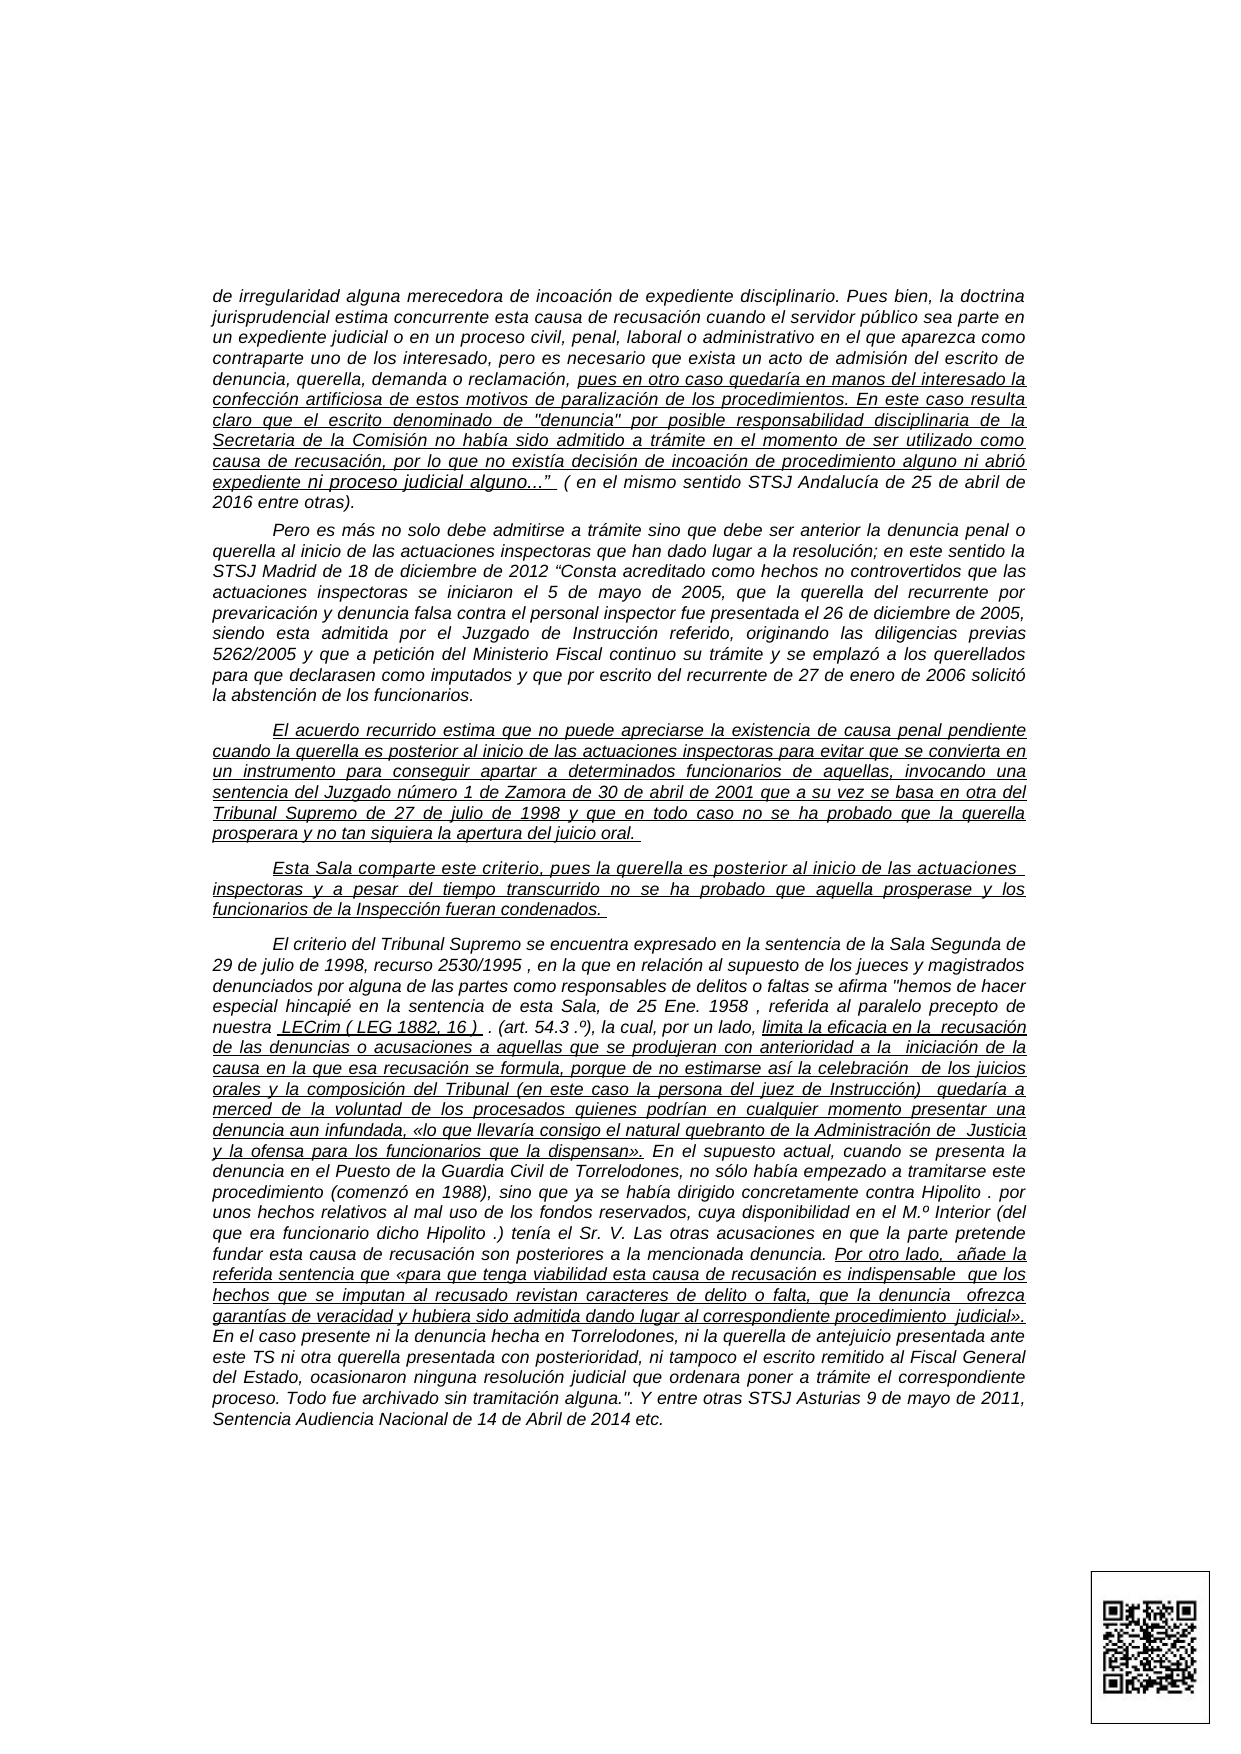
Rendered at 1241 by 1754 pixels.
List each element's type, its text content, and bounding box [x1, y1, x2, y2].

text El criterio del Tribunal Supremo se encuentra expresado en la sentencia de la Sala Segunda de 29 de julio de 1998, recurso 2530/1995 , en la que en relación al supuesto de los jueces y magistrados denunciados por alguna de las partes como responsables de delitos o faltas se afirma "hemos de hacer especial hincapié en la sentencia de esta Sala, de 25 Ene. 1958 , referida al paralelo precepto de nuestra LECrim ( LEG 1882, 16 ) . (art. 54.3 .º), la cual, por un lado, limita la eficacia en la recusación de las denuncias o acusaciones a aquellas que se produjeran con anterioridad a la iniciación de la [212, 934, 1027, 1055]
text inspectoras y a pesar del tiempo transcurrido no se ha probado que aquella prosperase y los funcionarios de la Inspección fueran condenados. [212, 878, 1027, 920]
text sentencia del Juzgado número 1 de Zamora de 30 de abril de 2001 que a su vez se basa en otra del [212, 780, 1027, 800]
text hechos que se imputan al recusado revistan caracteres de delito o falta, que la denuncia ofrezca garantías de veracidad y hubiera sido admitida dando lugar al correspondiente procedimiento judicial». En el caso presente ni la denuncia hecha en Torrelodones, ni la querella de antejuicio presentada ante este TS ni otra querella presentada con posterioridad, ni tampoco el escrito remitido al Fiscal General del Estado, ocasionaron ninguna resolución judicial que ordenara poner a trámite el correspondiente proceso. Todo fue archivado sin tramitación alguna.". Y entre otras STSJ Asturias 9 de mayo de 2011, Sentencia Audiencia Nacional de 14 de Abril de 2014 etc. [212, 1283, 1027, 1429]
text causa en la que esa recusación se formula, porque de no estimarse así la celebración de los juicios [212, 1056, 1027, 1076]
text claro que el escrito denominado de "denuncia" por posible responsabilidad disciplinaria de la [212, 408, 1027, 427]
text Esta Sala comparte este criterio, pues la querella es posterior al inicio de las actuaciones [272, 858, 1147, 878]
text Pero es más no solo debe admitirse a trámite sino que debe ser anterior la denuncia penal o querella al inicio de las actuaciones inspectoras que han dado lugar a la resolución; en este sentido la STSJ Madrid de 18 de diciembre de 2012 “Consta acreditado como hechos no controvertidos que las actuaciones inspectoras se iniciaron el 5 de mayo de 2005, que la querella del recurrente por prevaricación y denuncia falsa contra el personal inspector fue presentada el 26 de diciembre de 2005, siendo esta admitida por el Juzgado de Instrucción referido, originando las diligencias previas 5262/2005 y que a petición del Ministerio Fiscal continuo su trámite y se emplazó a los querellados para que declarasen como imputados y que por escrito del recurrente de 27 de enero de 2006 solicitó la abstención de los funcionarios. [212, 520, 1027, 706]
text orales y la composición del Tribunal (en este caso la persona del juez de Instrucción) quedaría a merced de la voluntad de los procesados quienes podrían en cualquier momento presentar una denuncia aun infundada, «lo que llevaría consigo el natural quebranto de la Administración de Justicia [212, 1077, 1027, 1138]
text expediente ni proceso judicial alguno...” ( en el mismo sentido STSJ Andalucía de 25 de abril de 2016 entre otras). [212, 470, 1027, 513]
text Tribunal Supremo de 27 de julio de 1998 y que en todo caso no se ha probado que la querella prosperara y no tan siquiera la apertura del juicio oral. [212, 801, 1027, 844]
text un instrumento para conseguir apartar a determinados funcionarios de aquellas, invocando una [212, 759, 1027, 779]
text y la ofensa para los funcionarios que la dispensan». En el supuesto actual, cuando se presenta la denuncia en el Puesto de la Guardia Civil de Torrelodones, no sólo había empezado a tramitarse este procedimiento (comenzó en 1988), sino que ya se había dirigido concretamente contra Hipolito . por unos hechos relativos al mal uso de los fondos reservados, cuya disponibilidad en el M.º Interior (del que era funcionario dicho Hipolito .) tenía el Sr. V. Las otras acusaciones en que la parte pretende fundar esta causa de recusación son posteriores a la mencionada denuncia. Por otro lado, añade la referida sentencia que «para que tenga viabilidad esta causa de recusación es indispensable que los [212, 1139, 1027, 1282]
text de irregularidad alguna merecedora de incoación de expediente disciplinario. Pues bien, la doctrina jurisprudencial estima concurrente esta causa de recusación cuando el servidor público sea parte en un expediente judicial o en un proceso civil, penal, laboral o administrativo en el que aparezca como contraparte uno de los interesado, pero es necesario que exista un acto de admisión del escrito de denuncia, querella, demanda o reclamación, pues en otro caso quedaría en manos del interesado la confección artificiosa de estos motivos de paralización de los procedimientos. En este caso resulta [212, 286, 1027, 407]
picture [1092, 1572, 1209, 1723]
text Secretaria de la Comisión no había sido admitido a trámite en el momento de ser utilizado como causa de recusación, por lo que no existía decisión de incoación de procedimiento alguno ni abrió [212, 428, 1027, 469]
text El acuerdo recurrido estima que no puede apreciarse la existencia de causa penal pendiente cuando la querella es posterior al inicio de las actuaciones inspectoras para evitar que se convierta en [212, 720, 1027, 758]
